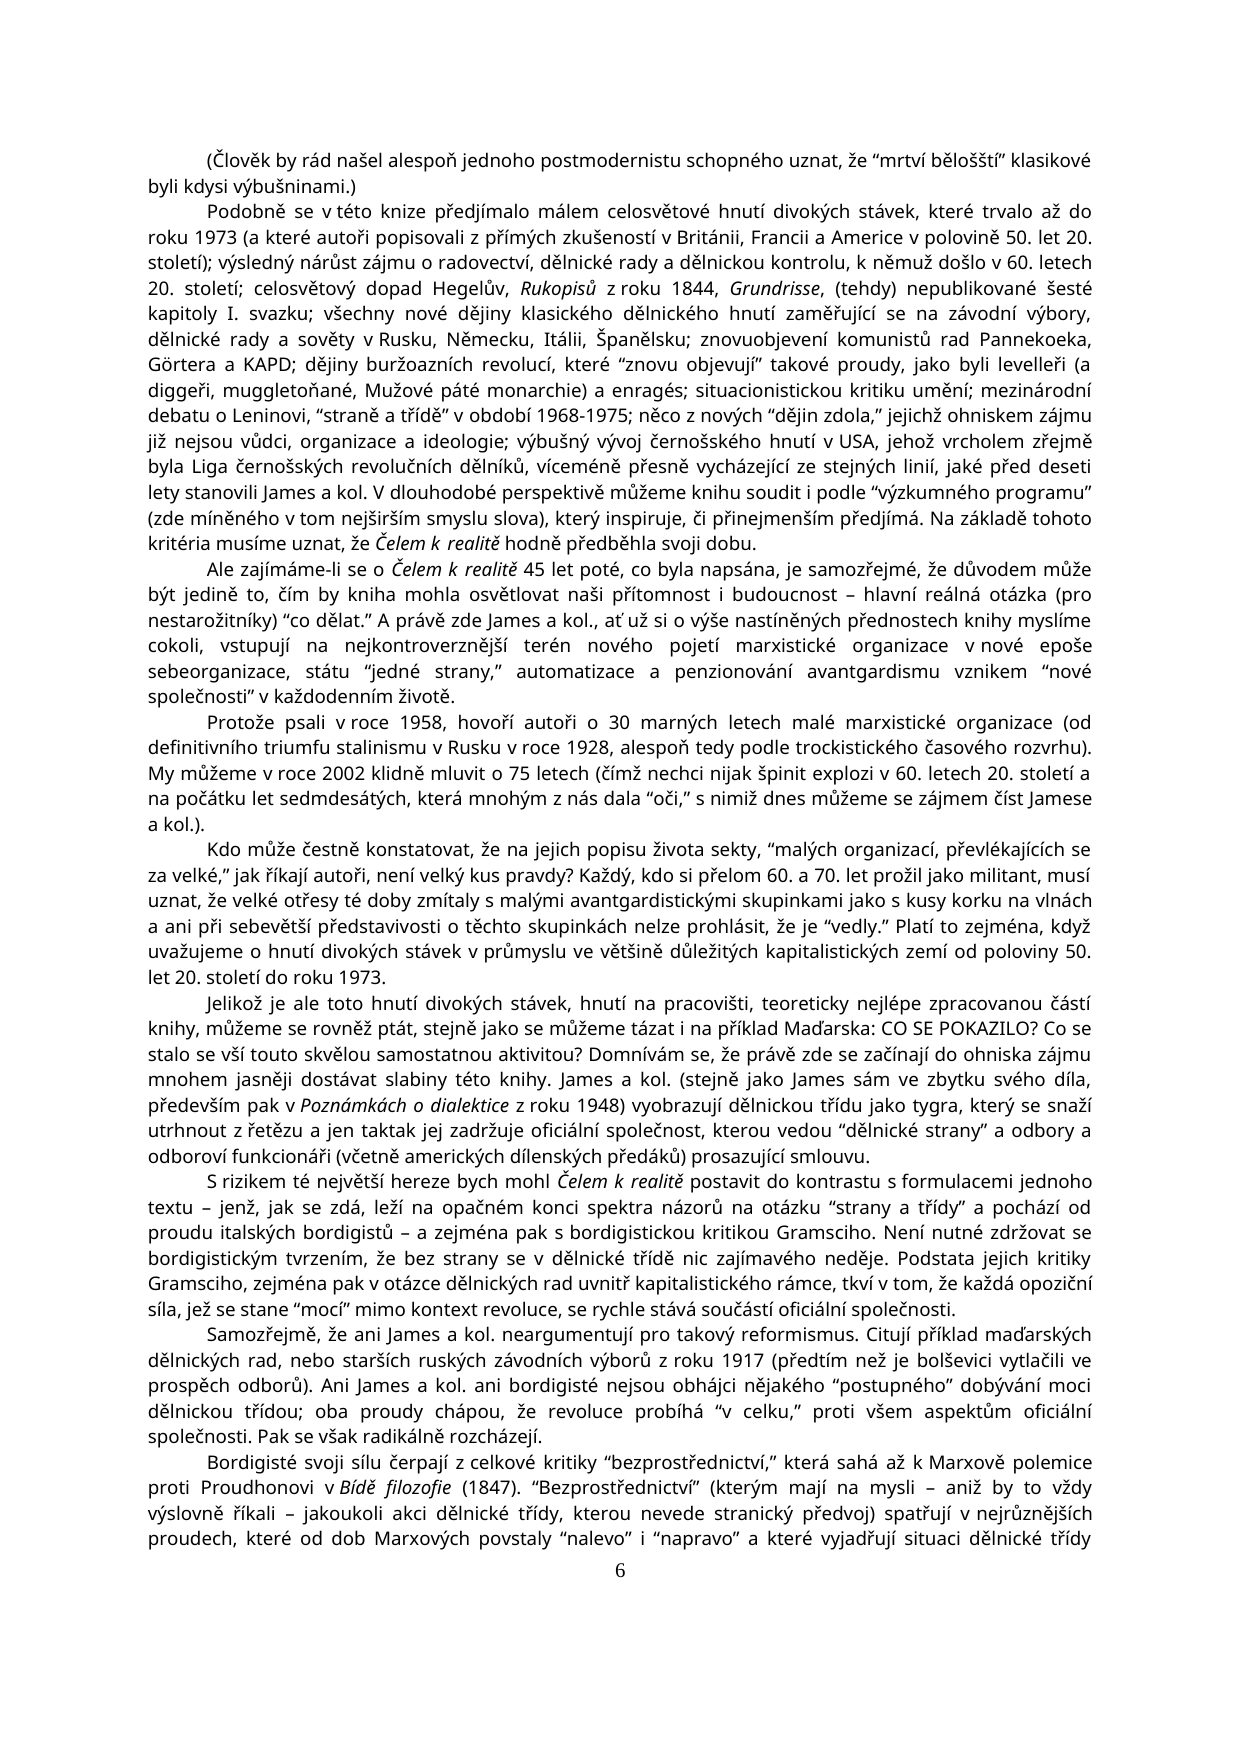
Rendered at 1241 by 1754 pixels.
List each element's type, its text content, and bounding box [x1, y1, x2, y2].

text Samozřejmě, že ani James a kol. neargumentují pro takový reformismus. Citují příklad maďarských dělnických rad, nebo starších ruských závodních výborů z roku 1917 (předtím než je bolševici vytlačili ve prospěch odborů). Ani James a kol. ani bordigisté nejsou obhájci nějakého “postupného” dobývání moci dělnickou třídou; oba proudy chápou, že revoluce probíhá “v celku,” proti všem aspektům oficiální společnosti. Pak se však radikálně rozcházejí. [148, 1322, 1093, 1449]
text Podobně se v této knize předjímalo málem celosvětové hnutí divokých stávek, které trvalo až do roku 1973 (a které autoři popisovali z přímých zkušeností v Británii, Francii a Americe v polovině 50. let 20. století); výsledný nárůst zájmu o radovectví, dělnické rady a dělnickou kontrolu, k němuž došlo v 60. letech 20. století; celosvětový dopad Hegelův, Rukopisů z roku 1844, Grundrisse, (tehdy) nepublikované šesté kapitoly I. svazku; všechny nové dějiny klasického dělnického hnutí zaměřující se na závodní výbory, dělnické rady a sověty v Rusku, Německu, Itálii, Španělsku; znovuobjevení komunistů rad Pannekoeka, Görtera a KAPD; dějiny buržoazních revolucí, které “znovu objevují” takové proudy, jako byli levelleři (a diggeři, muggletoňané, Mužové páté monarchie) a enragés; situacionistickou kritiku umění; mezinárodní debatu o Leninovi, “straně a třídě” v období 1968-1975; něco z nových “dějin zdola,” jejichž ohniskem zájmu již nejsou vůdci, organizace a ideologie; výbušný vývoj černošského hnutí v USA, jehož vrcholem zřejmě byla Liga černošských revolučních dělníků, víceméně přesně vycházející ze stejných linií, jaké před deseti lety stanovili James a kol. V dlouhodobé perspektivě můžeme knihu soudit i podle “výzkumného programu” (zde míněného v tom nejširším smyslu slova), který inspiruje, či přinejmenším předjímá. Na základě tohoto kritéria musíme uznat, že Čelem k realitě hodně předběhla svoji dobu. [148, 199, 1093, 556]
text S rizikem té největší hereze bych mohl Čelem k realitě postavit do kontrastu s formulacemi jednoho textu – jenž, jak se zdá, leží na opačném konci spektra názorů na otázku “strany a třídy” a pochází od proudu italských bordigistů – a zejména pak s bordigistickou kritikou Gramsciho. Není nutné zdržovat se bordigistickým tvrzením, že bez strany se v dělnické třídě nic zajímavého neděje. Podstata jejich kritiky Gramsciho, zejména pak v otázce dělnických rad uvnitř kapitalistického rámce, tkví v tom, že každá opoziční síla, jež se stane “mocí” mimo kontext revoluce, se rychle stává součástí oficiální společnosti. [148, 1168, 1093, 1322]
text Kdo může čestně konstatovat, že na jejich popisu života sekty, “malých organizací, převlékajících se za velké,” jak říkají autoři, není velký kus pravdy? Každý, kdo si přelom 60. a 70. let prožil jako militant, musí uznat, že velké otřesy té doby zmítaly s malými avantgardistickými skupinkami jako s kusy korku na vlnách a ani při sebevětší představivosti o těchto skupinkách nelze prohlásit, že je “vedly.” Platí to zejména, když uvažujeme o hnutí divokých stávek v průmyslu ve většině důležitých kapitalistických zemí od poloviny 50. let 20. století do roku 1973. [148, 837, 1093, 990]
text Protože psali v roce 1958, hovoří autoři o 30 marných letech malé marxistické organizace (od definitivního triumfu stalinismu v Rusku v roce 1928, alespoň tedy podle trockistického časového rozvrhu). My můžeme v roce 2002 klidně mluvit o 75 letech (čímž nechci nijak špinit explozi v 60. letech 20. století a na počátku let sedmdesátých, která mnohým z nás dala “oči,” s nimiž dnes můžeme se zájmem číst Jamese a kol.). [148, 709, 1093, 837]
text Ale zajímáme-li se o Čelem k realitě 45 let poté, co byla napsána, je samozřejmé, že důvodem může být jedině to, čím by kniha mohla osvětlovat naši přítomnost i budoucnost – hlavní reálná otázka (pro nestarožitníky) “co dělat.” A právě zde James a kol., ať už si o výše nastíněných přednostech knihy myslíme cokoli, vstupují na nejkontroverznější terén nového pojetí marxistické organizace v nové epoše sebeorganizace, státu “jedné strany,” automatizace a penzionování avantgardismu vznikem “nové společnosti” v každodenním životě. [148, 556, 1093, 709]
text Bordigisté svoji sílu čerpají z celkové kritiky “bezprostřednictví,” která sahá až k Marxově polemice proti Proudhonovi v Bídě filozofie (1847). “Bezprostřednictví” (kterým mají na mysli – aniž by to vždy výslovně říkali – jakoukoli akci dělnické třídy, kterou nevede stranický předvoj) spatřují v nejrůznějších proudech, které od dob Marxových povstaly “nalevo” i “napravo” a které vyjadřují situaci dělnické třídy [148, 1449, 1093, 1551]
text (Člověk by rád našel alespoň jednoho postmodernistu schopného uznat, že “mrtví bělošští” klasikové byli kdysi výbušninami.) [148, 148, 1093, 199]
text Jelikož je ale toto hnutí divokých stávek, hnutí na pracovišti, teoreticky nejlépe zpracovanou částí knihy, můžeme se rovněž ptát, stejně jako se můžeme tázat i na příklad Maďarska: CO SE POKAZILO? Co se stalo se vší touto skvělou samostatnou aktivitou? Domnívám se, že právě zde se začínají do ohniska zájmu mnohem jasněji dostávat slabiny této knihy. James a kol. (stejně jako James sám ve zbytku svého díla, především pak v Poznámkách o dialektice z roku 1948) vyobrazují dělnickou třídu jako tygra, který se snaží utrhnout z řetězu a jen taktak jej zadržuje oficiální společnost, kterou vedou “dělnické strany” a odbory a odboroví funkcionáři (včetně amerických dílenských předáků) prosazující smlouvu. [148, 990, 1093, 1168]
